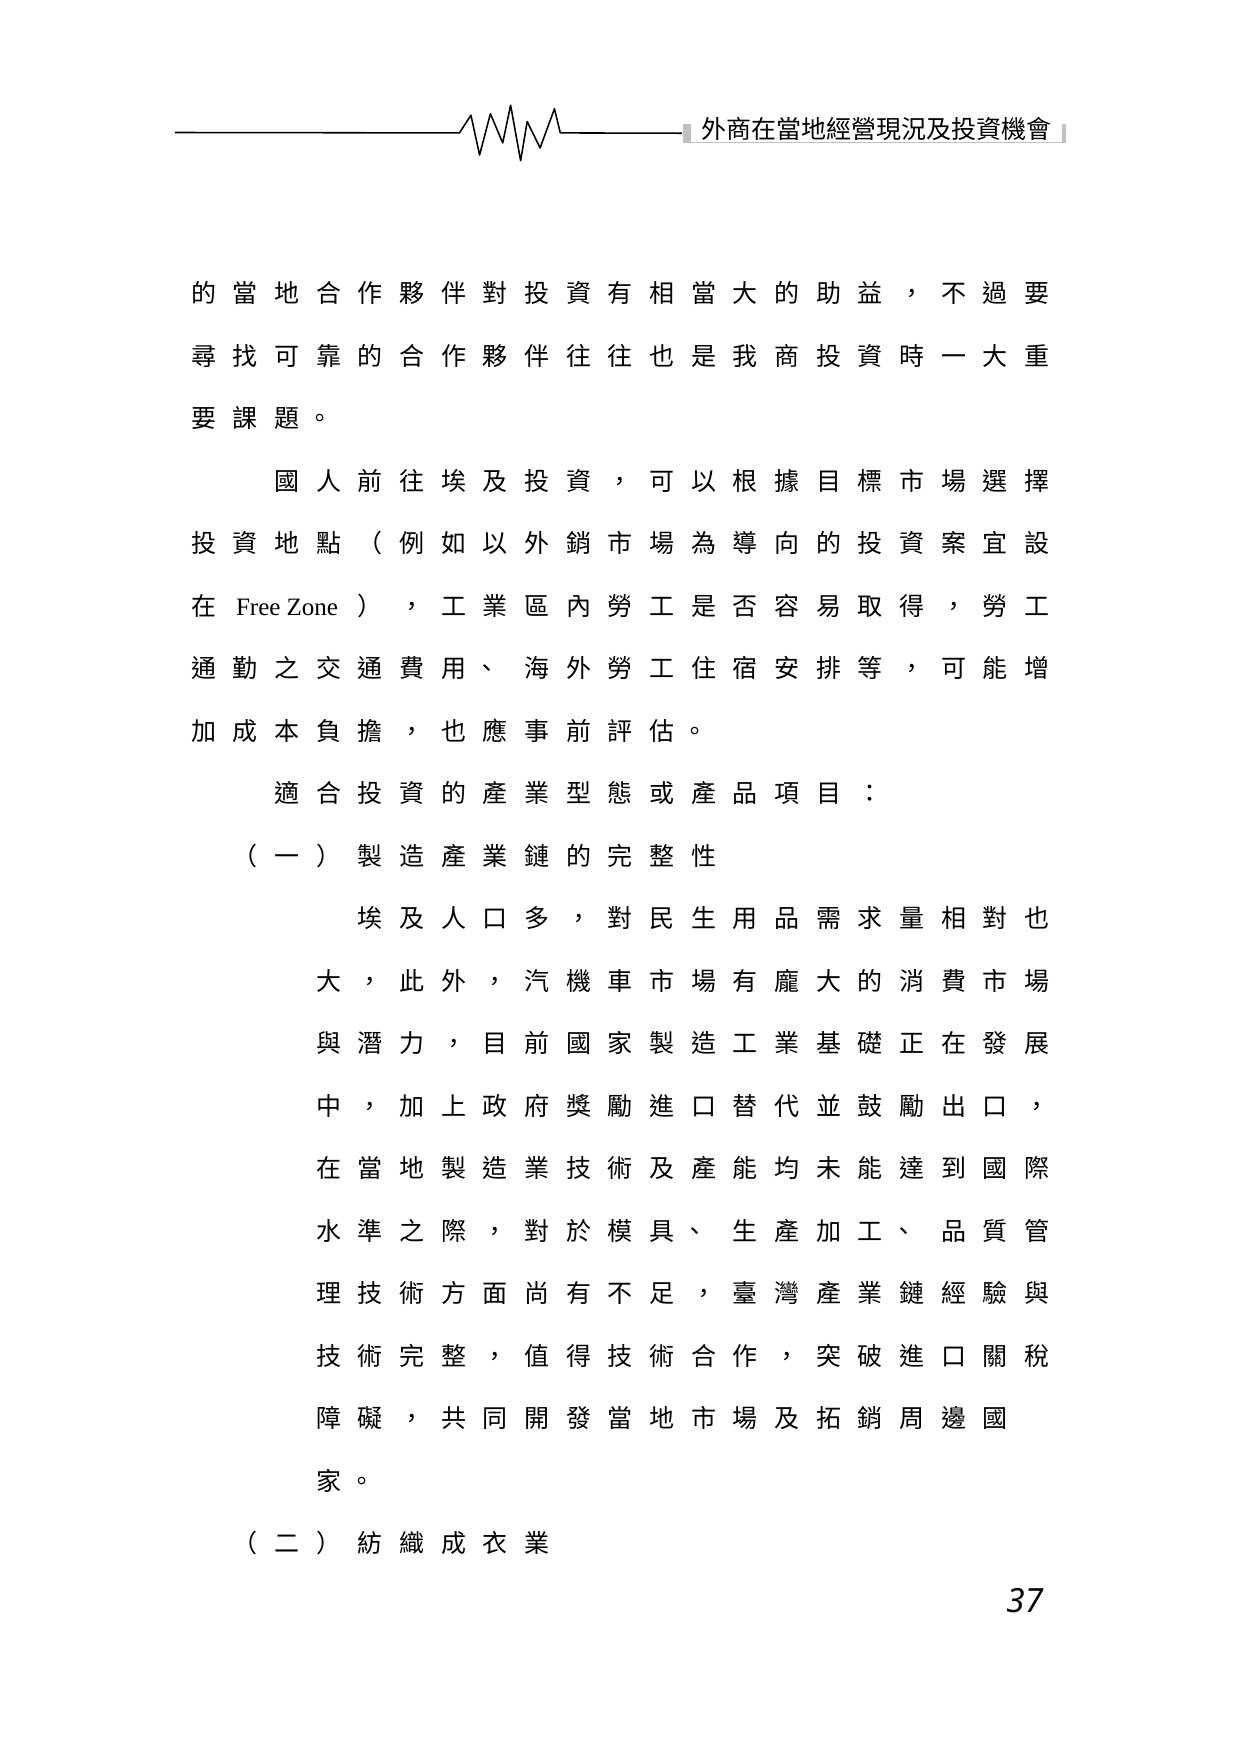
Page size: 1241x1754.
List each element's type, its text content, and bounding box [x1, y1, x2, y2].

text （一）製造產業鏈的完整性 [207, 813, 1058, 875]
text （二）紡織成衣業 [207, 1500, 1058, 1563]
text 適合投資的產業型態或產品項目： [183, 750, 1058, 813]
text 國人前往埃及投資，可以根據目標市場選擇投資地點（例如以外銷市場為導向的投資案宜設在Free Zone），工業區內勞工是否容易取得，勞工通勤之交通費用、海外勞工住宿安排等，可能增加成本負擔，也應事前評估。 [183, 438, 1058, 750]
text 的當地合作夥伴對投資有相當大的助益，不過要尋找可靠的合作夥伴往往也是我商投資時一大重要課題。 [183, 250, 1058, 438]
text 埃及人口多，對民生用品需求量相對也大，此外，汽機車市場有龐大的消費市場與潛力，目前國家製造工業基礎正在發展中，加上政府獎勵進口替代並鼓勵出口，在當地製造業技術及產能均未能達到國際水準之際，對於模具、生產加工、品質管理技術方面尚有不足，臺灣產業鏈經驗與技術完整，值得技術合作，突破進口關稅障礙，共同開發當地市場及拓銷周邊國家。 [281, 875, 1058, 1500]
